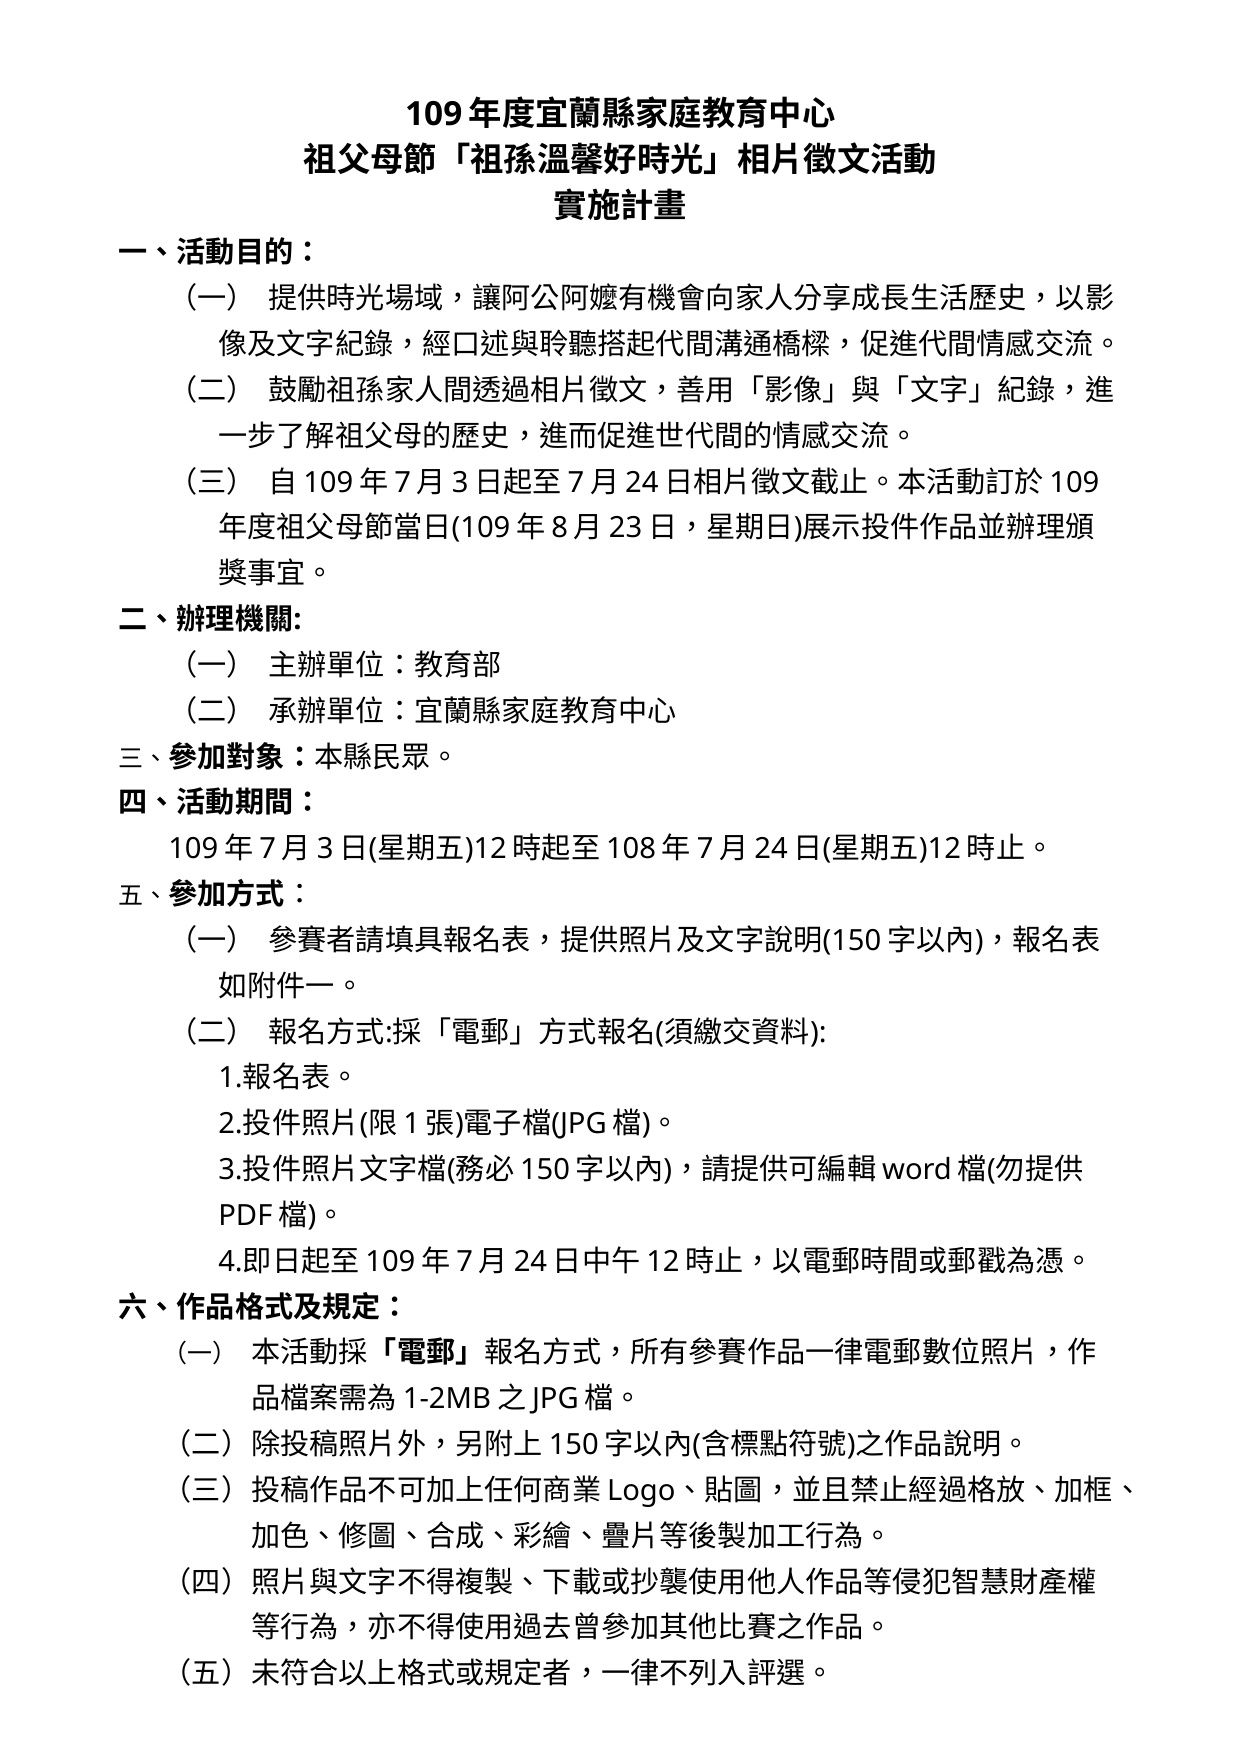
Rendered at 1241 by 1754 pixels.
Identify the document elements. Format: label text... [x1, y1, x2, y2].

list 投稿作品不可加上任何商業Logo、貼圖，並且禁止經過格放、加框、加色、修圖、合成、彩繪、疊片等後製加工行為。 [162, 1464, 1122, 1555]
list 活動目的： [118, 226, 1122, 272]
list 主辦單位：教育部 [168, 639, 1122, 684]
list 未符合以上格式或規定者，一律不列入評選。 [162, 1647, 1122, 1693]
list 承辦單位：宜蘭縣家庭教育中心 [168, 684, 1122, 730]
list 參賽者請填具報名表，提供照片及文字說明(150字以內)，報名表如附件一。 [168, 914, 1122, 1005]
list 辦理機關: [118, 593, 1122, 639]
list 作品格式及規定： [118, 1280, 1122, 1326]
text 祖父母節「祖孫溫馨好時光」相片徵文活動 [118, 134, 1122, 180]
list 照片與文字不得複製、下載或抄襲使用他人作品等侵犯智慧財產權等行為，亦不得使用過去曾參加其他比賽之作品。 [162, 1555, 1122, 1647]
list 109年7月3日(星期五)12時起至108年7月24日(星期五)12時止。 [168, 822, 1122, 868]
list 參加對象：本縣民眾。 [118, 730, 1122, 776]
list 本活動採「電郵」報名方式，所有參賽作品一律電郵數位照片，作品檔案需為1-2MB之JPG檔。 [162, 1326, 1122, 1418]
list 參加方式： [118, 868, 1122, 914]
list 鼓勵祖孫家人間透過相片徵文，善用「影像」與「文字」紀錄，進一步了解祖父母的歷史，進而促進世代間的情感交流。 [168, 364, 1122, 455]
list 除投稿照片外，另附上150字以內(含標點符號)之作品說明。 [162, 1418, 1122, 1464]
list 3.投件照片文字檔(務必150字以內)，請提供可編輯word檔(勿提供PDF檔)。 [218, 1143, 1122, 1234]
list 提供時光場域，讓阿公阿嬤有機會向家人分享成長生活歷史，以影像及文字紀錄，經口述與聆聽搭起代間溝通橋樑，促進代間情感交流。 [168, 272, 1122, 364]
list 報名方式:採「電郵」方式報名(須繳交資料): [168, 1005, 1122, 1051]
list 4.即日起至109年7月24日中午12時止，以電郵時間或郵戳為憑。 [218, 1234, 1122, 1280]
list 自109年7月3日起至7月24日相片徵文截止。本活動訂於109年度祖父母節當日(109年8月23日，星期日)展示投件作品並辦理頒獎事宜。 [168, 455, 1122, 593]
text 實施計畫 [118, 180, 1122, 226]
text 109年度宜蘭縣家庭教育中心 [118, 89, 1122, 134]
list 活動期間： [118, 776, 1122, 822]
list 2.投件照片(限1張)電子檔(JPG檔)。 [218, 1097, 1122, 1143]
list 1.報名表。 [218, 1051, 1122, 1097]
